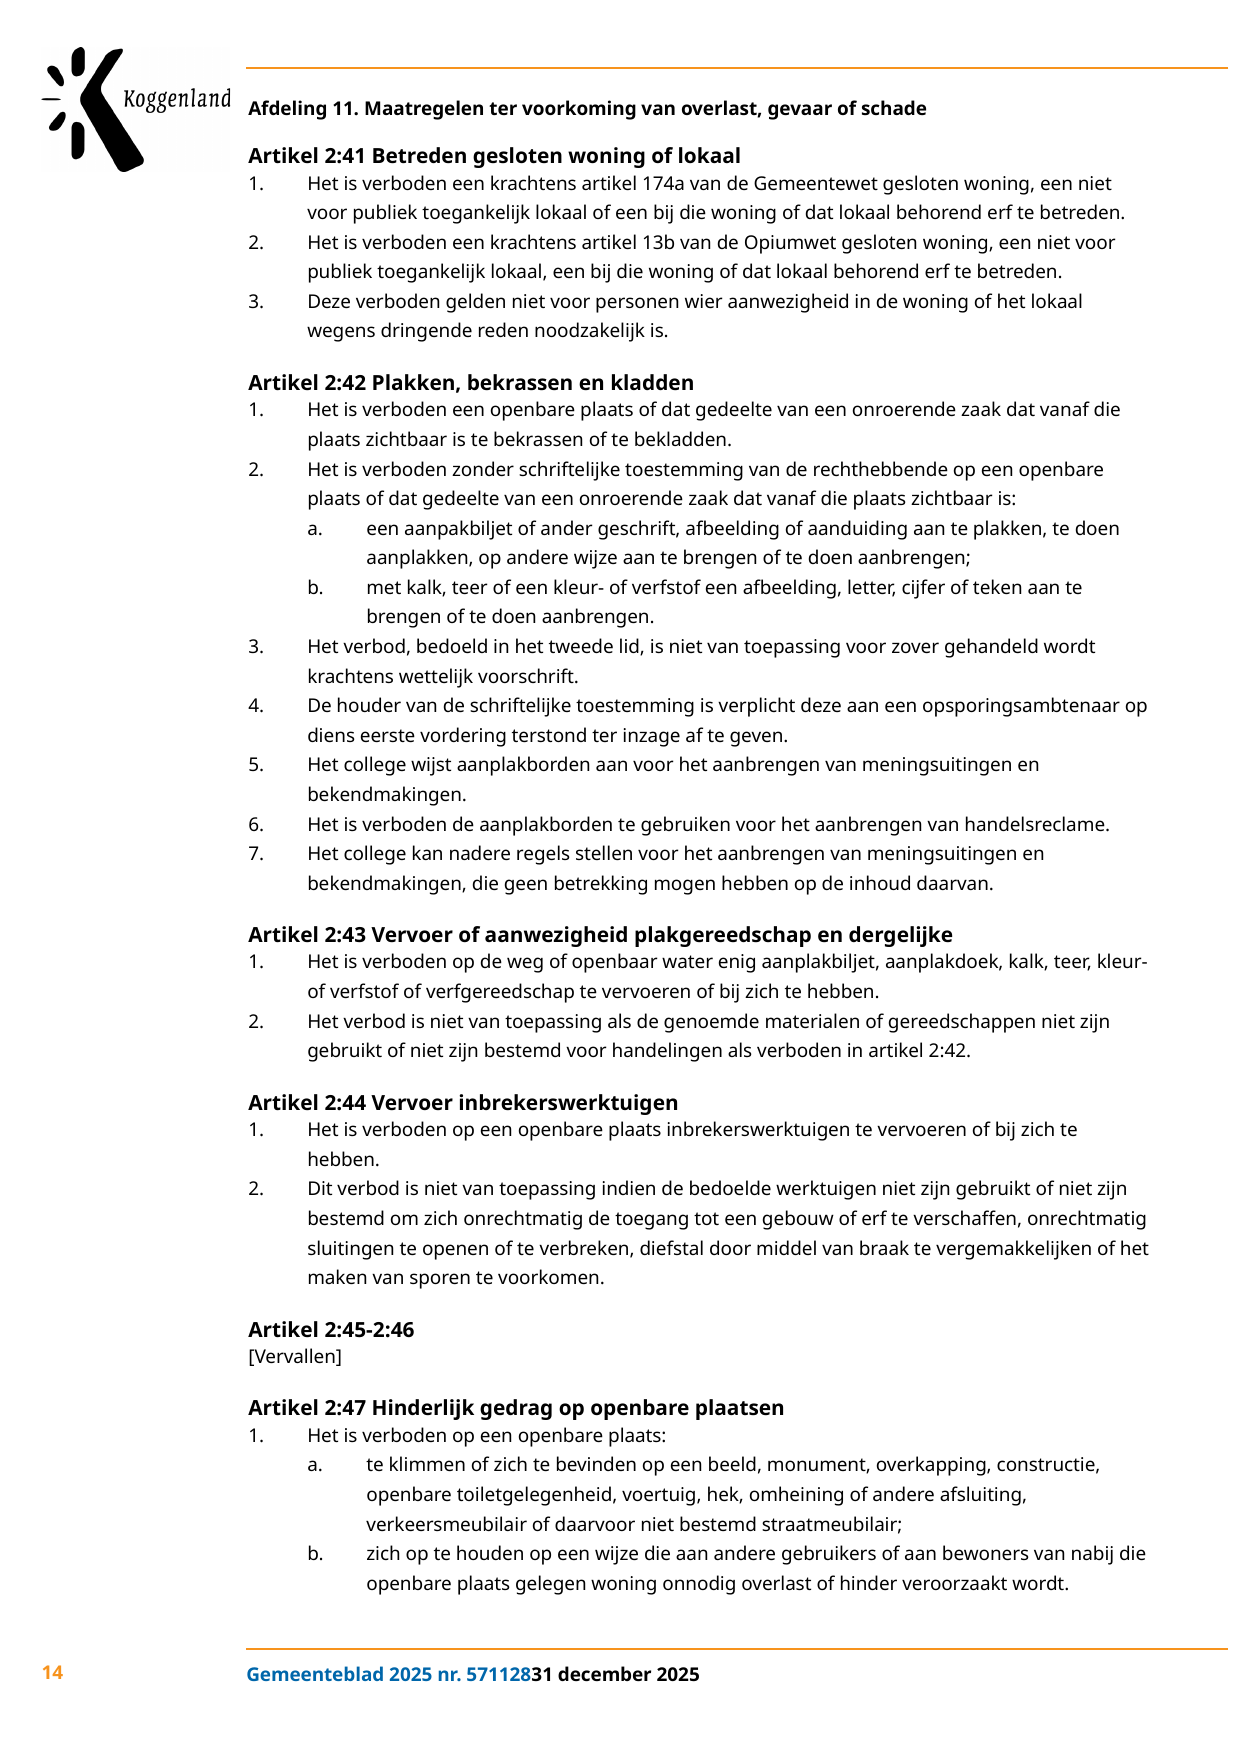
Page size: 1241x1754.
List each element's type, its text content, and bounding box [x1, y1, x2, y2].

text Artikel 2:41 Betreden gesloten woning of lokaal [248, 141, 1152, 170]
text Artikel 2:42 Plakken, bekrassen en kladden [248, 368, 1152, 397]
list Deze verboden gelden niet voor personen wier aanwezigheid in de woning of het lokaal wegens dringende reden noodzakelijk is. [248, 288, 1152, 343]
list Dit verbod is niet van toepassing indien de bedoelde werktuigen niet zijn gebruikt of niet zijn bestemd om zich onrechtmatig de toegang tot een gebouw of erf te verschaffen, onrechtmatig sluitingen te openen of te verbreken, diefstal door middel van braak te vergemakkelijken of het maken van sporen te voorkomen. [248, 1176, 1152, 1290]
list Het verbod is niet van toepassing als de genoemde materialen of gereedschappen niet zijn gebruikt of niet zijn bestemd voor handelingen als verboden in artikel 2:42. [248, 1008, 1152, 1063]
list Het verbod, bedoeld in het tweede lid, is niet van toepassing voor zover gehandeld wordt krachtens wettelijk voorschrift. [248, 633, 1152, 688]
list Het is verboden de aanplakborden te gebruiken voor het aanbrengen van handelsreclame. [248, 811, 1152, 836]
list Het college kan nadere regels stellen voor het aanbrengen van meningsuitingen en bekendmakingen, die geen betrekking mogen hebben op de inhoud daarvan. [248, 840, 1152, 896]
list Het is verboden een krachtens artikel 13b van de Opiumwet gesloten woning, een niet voor publiek toegankelijk lokaal, een bij die woning of dat lokaal behorend erf te betreden. [248, 229, 1152, 284]
list Het is verboden een krachtens artikel 174a van de Gemeentewet gesloten woning, een niet voor publiek toegankelijk lokaal of een bij die woning of dat lokaal behorend erf te betreden. [248, 170, 1152, 225]
list Het is verboden op de weg of openbaar water enig aanplakbiljet, aanplakdoek, kalk, teer, kleur- of verfstof of verfgereedschap te vervoeren of bij zich te hebben. [248, 949, 1152, 1004]
list te klimmen of zich te bevinden op een beeld, monument, overkapping, constructie, openbare toiletgelegenheid, voertuig, hek, omheining of andere afsluiting, verkeersmeubilair of daarvoor niet bestemd straatmeubilair; [307, 1452, 1152, 1536]
text Artikel 2:45-2:46 [248, 1315, 1152, 1343]
list Het is verboden op een openbare plaats: [248, 1422, 1152, 1448]
list met kalk, teer of een kleur- of verfstof een afbeelding, letter, cijfer of teken aan te brengen of te doen aanbrengen. [307, 574, 1152, 629]
text Artikel 2:47 Hinderlijk gedrag op openbare plaatsen [248, 1393, 1152, 1422]
list een aanpakbiljet of ander geschrift, afbeelding of aanduiding aan te plakken, te doen aanplakken, op andere wijze aan te brengen of te doen aanbrengen; [307, 515, 1152, 570]
text Artikel 2:44 Vervoer inbrekerswerktuigen [248, 1088, 1152, 1116]
list De houder van de schriftelijke toestemming is verplicht deze aan een opsporingsambtenaar op diens eerste vordering terstond ter inzage af te geven. [248, 692, 1152, 748]
picture [41, 47, 231, 172]
list Het is verboden op een openbare plaats inbrekerswerktuigen te vervoeren of bij zich te hebben. [248, 1116, 1152, 1172]
text Artikel 2:43 Vervoer of aanwezigheid plakgereedschap en dergelijke [248, 920, 1152, 949]
text [Vervallen] [248, 1343, 1152, 1369]
list zich op te houden op een wijze die aan andere gebruikers of aan bewoners van nabij die openbare plaats gelegen woning onnodig overlast of hinder veroorzaakt wordt. [307, 1540, 1152, 1596]
list Het college wijst aanplakborden aan voor het aanbrengen van meningsuitingen en bekendmakingen. [248, 752, 1152, 807]
list Het is verboden een openbare plaats of dat gedeelte van een onroerende zaak dat vanaf die plaats zichtbaar is te bekrassen of te bekladden. [248, 397, 1152, 452]
text Afdeling 11. Maatregelen ter voorkoming van overlast, gevaar of schade [248, 95, 1152, 121]
list Het is verboden zonder schriftelijke toestemming van de rechthebbende op een openbare plaats of dat gedeelte van een onroerende zaak dat vanaf die plaats zichtbaar is: [248, 456, 1152, 511]
